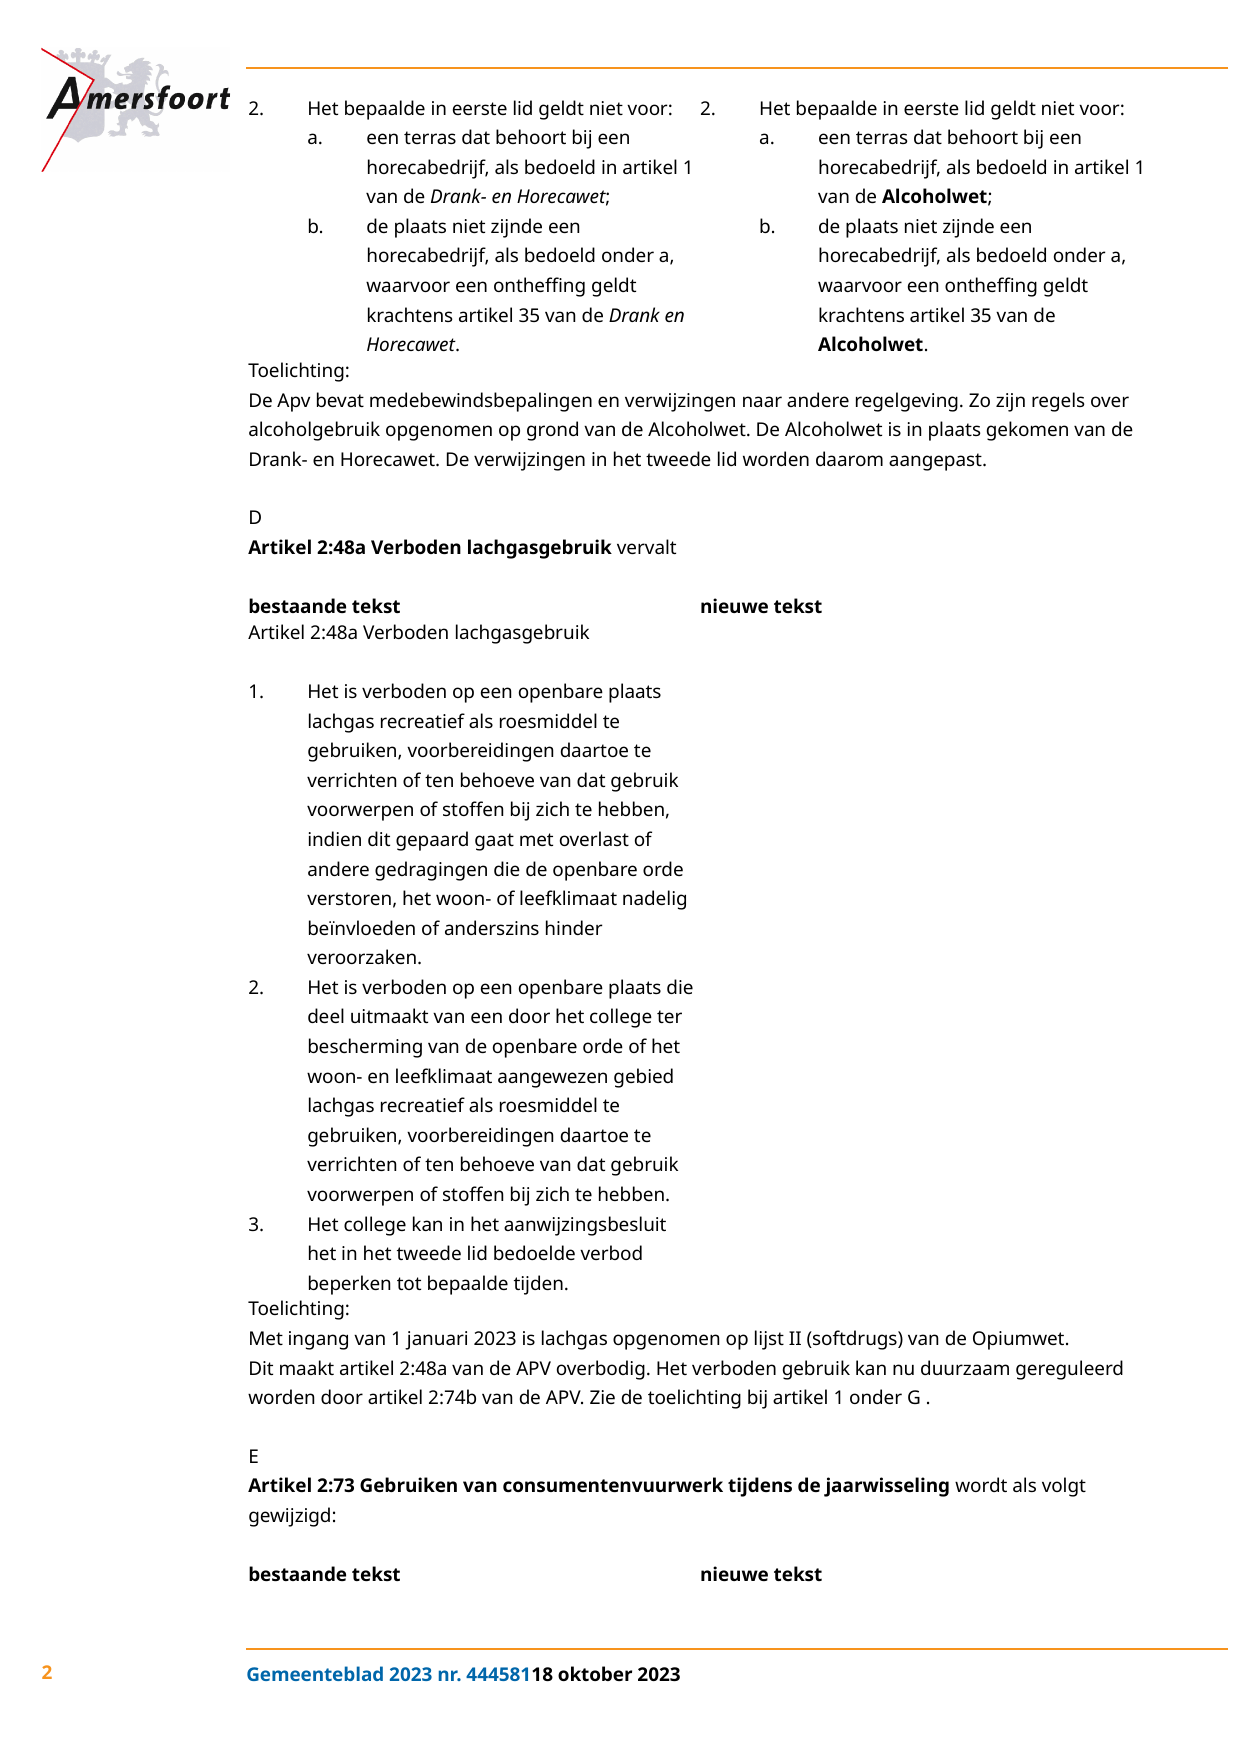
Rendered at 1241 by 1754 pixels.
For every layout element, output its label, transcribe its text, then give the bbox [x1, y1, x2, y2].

table_cell Het bepaalde in eerste lid geldt niet voor: een terras dat behoort bij een horecabedrijf, als bedoeld in artikel 1 van de Drank- en Horecawet; de plaats niet zijnde een horecabedrijf, als bedoeld onder a, waarvoor een ontheffing geldt krachtens artikel 35 van de Drank en Horecawet. [248, 95, 700, 357]
table_header nieuwe tekst [700, 593, 1152, 619]
table_cell Artikel 2:48a Verboden lachgasgebruik Het is verboden op een openbare plaats lachgas recreatief als roesmiddel te gebruiken, voorbereidingen daartoe te verrichten of ten behoeve van dat gebruik voorwerpen of stoffen bij zich te hebben, indien dit gepaard gaat met overlast of andere gedragingen die de openbare orde verstoren, het woon- of leefklimaat nadelig beïnvloeden of anderszins hinder veroorzaken. Het is verboden op een openbare plaats die deel uitmaakt van een door het college ter bescherming van de openbare orde of het woon- en leefklimaat aangewezen gebied lachgas recreatief als roesmiddel te gebruiken, voorbereidingen daartoe te verrichten of ten behoeve van dat gebruik voorwerpen of stoffen bij zich te hebben. Het college kan in het aanwijzingsbesluit het in het tweede lid bedoelde verbod beperken tot bepaalde tijden. [248, 619, 700, 1296]
picture [41, 47, 231, 172]
table_header bestaande tekst [248, 1561, 700, 1587]
table_cell Toelichting: Met ingang van 1 januari 2023 is lachgas opgenomen op lijst II (softdrugs) van de Opiumwet. Dit maakt artikel 2:48a van de APV overbodig. Het verboden gebruik kan nu duurzaam gereguleerd worden door artikel 2:74b van de APV. Zie de toelichting bij artikel 1 onder G . [248, 1296, 1152, 1410]
table_header bestaande tekst [248, 593, 700, 619]
text Artikel 2:73 Gebruiken van consumentenvuurwerk tijdens de jaarwisseling wordt als volgt gewijzigd: [248, 1472, 1152, 1528]
table_cell Toelichting: De Apv bevat medebewindsbepalingen en verwijzingen naar andere regelgeving. Zo zijn regels over alcoholgebruik opgenomen op grond van de Alcoholwet. De Alcoholwet is in plaats gekomen van de Drank- en Horecawet. De verwijzingen in het tweede lid worden daarom aangepast. [248, 357, 1152, 472]
text E [248, 1443, 1152, 1469]
table_cell Het bepaalde in eerste lid geldt niet voor: een terras dat behoort bij een horecabedrijf, als bedoeld in artikel 1 van de Alcoholwet; de plaats niet zijnde een horecabedrijf, als bedoeld onder a, waarvoor een ontheffing geldt krachtens artikel 35 van de Alcoholwet. [700, 95, 1152, 357]
table_cell [700, 619, 1152, 1296]
text D [248, 504, 1152, 530]
text Artikel 2:48a Verboden lachgasgebruik vervalt [248, 534, 1152, 560]
table_header nieuwe tekst [700, 1561, 1152, 1587]
